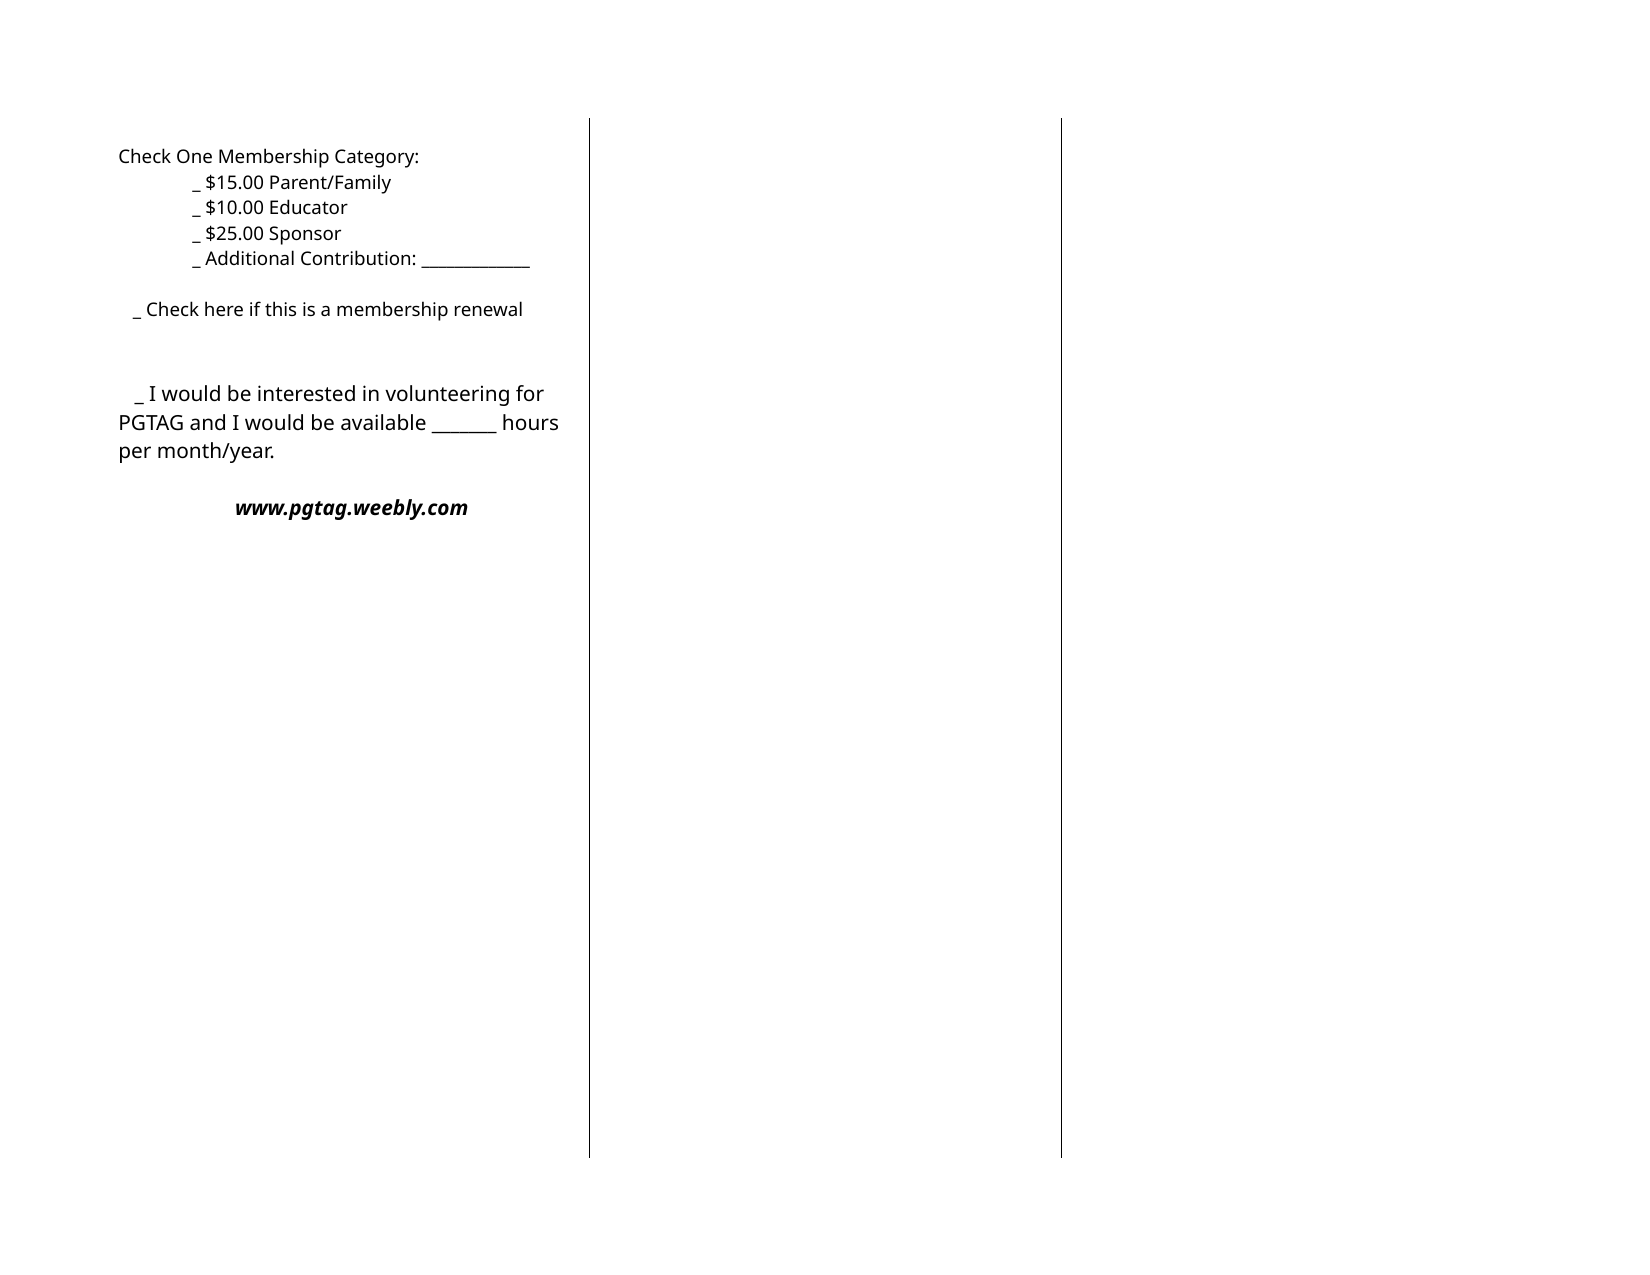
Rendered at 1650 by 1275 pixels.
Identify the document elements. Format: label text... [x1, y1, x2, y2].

text _ $25.00 Sponsor [118, 220, 587, 246]
text _ I would be interested in volunteering for PGTAG and I would be available _______ hours per month/year. [118, 379, 587, 465]
text _ Additional Contribution: _____________ [118, 246, 587, 271]
text _ $10.00 Educator [118, 195, 587, 220]
text _ Check here if this is a membership renewal [118, 297, 587, 322]
text www.pgtag.weebly.com [118, 493, 587, 522]
text _ $15.00 Parent/Family [118, 169, 587, 195]
text Check One Membership Category: [118, 144, 587, 169]
